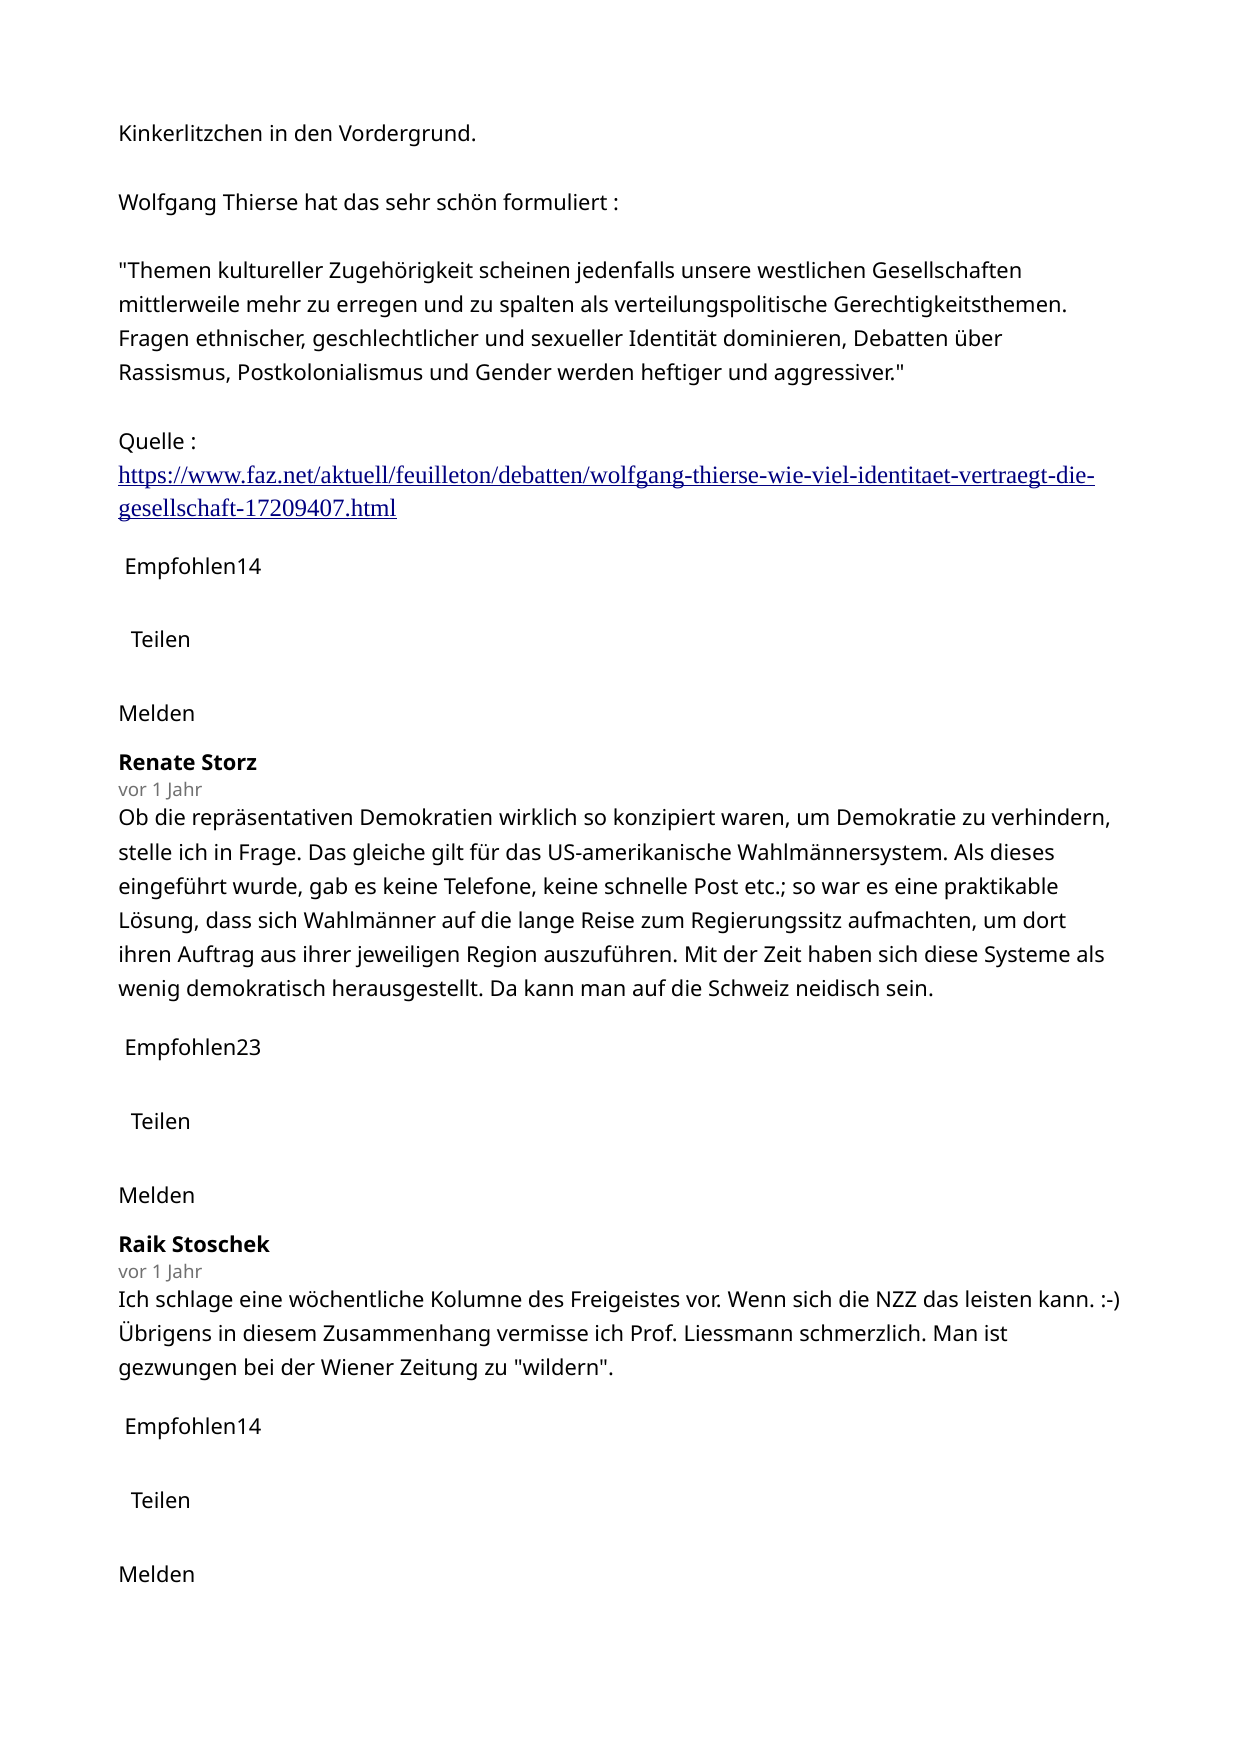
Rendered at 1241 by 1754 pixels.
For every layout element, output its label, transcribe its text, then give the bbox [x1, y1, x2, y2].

text Empfohlen14 [124, 551, 1122, 581]
text Renate Storz [118, 747, 1109, 777]
text Teilen [131, 1106, 1122, 1136]
text Melden [118, 1180, 1122, 1209]
text Melden [118, 698, 1122, 728]
text Ob die repräsentativen Demokratien wirklich so konzipiert waren, um Demokratie zu verhindern, stelle ich in Frage. Das gleiche gilt für das US-amerikanische Wahlmännersystem. Als dieses eingeführt wurde, gab es keine Telefone, keine schnelle Post etc.; so war es eine praktikable Lösung, dass sich Wahlmänner auf die lange Reise zum Regierungssitz aufmachten, um dort ihren Auftrag aus ihrer jeweiligen Region auszuführen. Mit der Zeit haben sich diese Systeme als wenig demokratisch herausgestellt. Da kann man auf die Schweiz neidisch sein. [118, 802, 1122, 1003]
text Raik Stoschek [118, 1228, 1109, 1258]
text Ich schlage eine wöchentliche Kolumne des Freigeistes vor. Wenn sich die NZZ das leisten kann. :-) Übrigens in diesem Zusammenhang vermisse ich Prof. Liessmann schmerzlich. Man ist gezwungen bei der Wiener Zeitung zu "wildern". [118, 1284, 1122, 1382]
text Teilen [131, 624, 1122, 654]
text Teilen [131, 1485, 1122, 1515]
text Kinkerlitzchen in den Vordergrund. Wolfgang Thierse hat das sehr schön formuliert : "Themen kultureller Zugehörigkeit scheinen jedenfalls unsere westlichen Gesellschaften mittlerweile mehr zu erregen und zu spalten als verteilungspolitische Gerechtigkeitsthemen. Fragen ethnischer, geschlechtlicher und sexueller Identität dominieren, Debatten über Rassismus, Postkolonialismus und Gender werden heftiger und aggressiver." Quelle : https://www.faz.net/aktuell/feuilleton/debatten/wolfgang-thierse-wie-viel-identitaet-vertraegt-die-gesellschaft-17209407.html [118, 118, 1122, 521]
text vor 1 Jahr [118, 777, 1122, 802]
text vor 1 Jahr [118, 1258, 1122, 1284]
text Empfohlen23 [124, 1032, 1122, 1062]
text Empfohlen14 [124, 1411, 1122, 1441]
text Melden [118, 1559, 1122, 1589]
